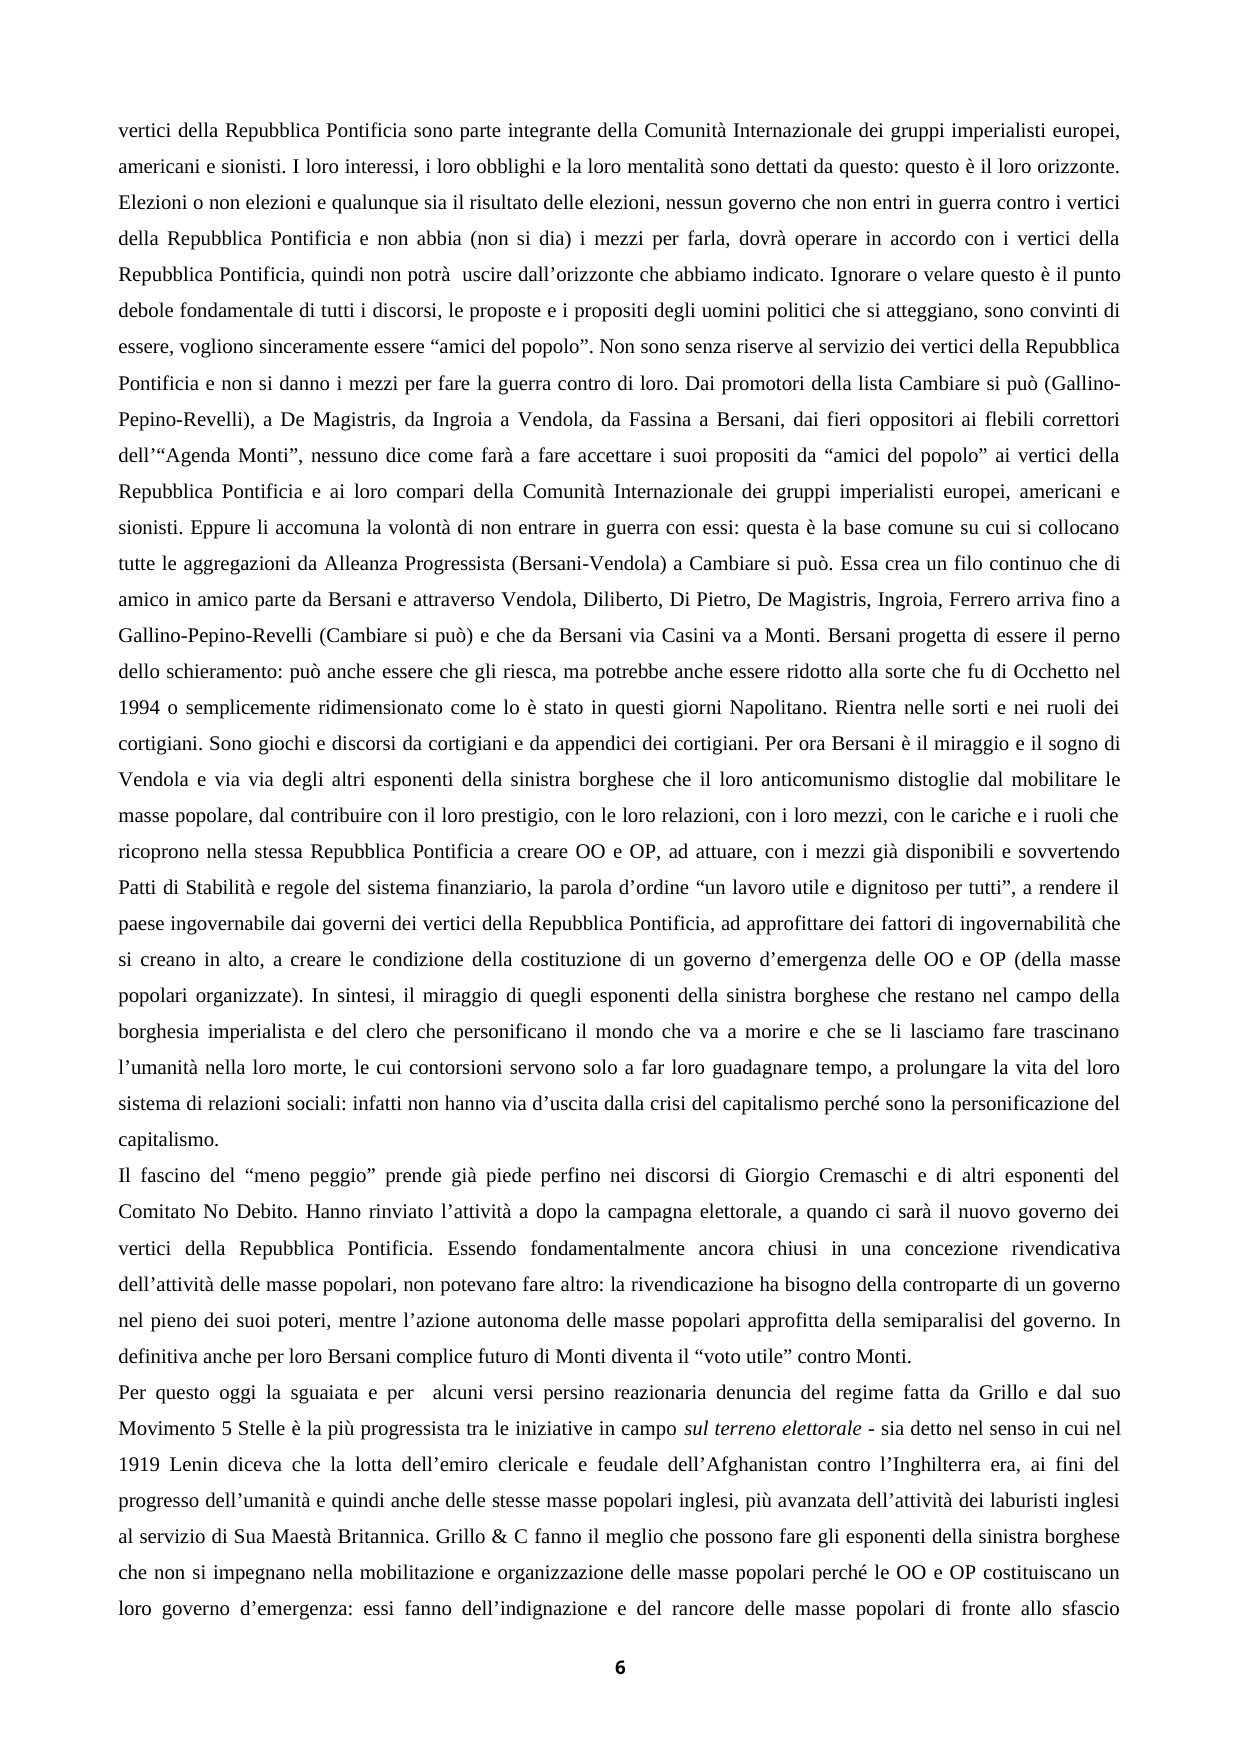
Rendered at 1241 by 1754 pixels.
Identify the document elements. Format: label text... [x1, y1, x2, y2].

text Il fascino del “meno peggio” prende già piede perfino nei discorsi di Giorgio Cremaschi e di altri esponenti del Comitato No Debito. Hanno rinviato l’attività a dopo la campagna elettorale, a quando ci sarà il nuovo governo dei vertici della Repubblica Pontificia. Essendo fondamentalmente ancora chiusi in una concezione rivendicativa dell’attività delle masse popolari, non potevano fare altro: la rivendicazione ha bisogno della controparte di un governo nel pieno dei suoi poteri, mentre l’azione autonoma delle masse popolari approfitta della semiparalisi del governo. In definitiva anche per loro Bersani complice futuro di Monti diventa il “voto utile” contro Monti. [118, 1163, 1122, 1368]
text Per questo oggi la sguaiata e per alcuni versi persino reazionaria denuncia del regime fatta da Grillo e dal suo Movimento 5 Stelle è la più progressista tra le iniziative in campo sul terreno elettorale - sia detto nel senso in cui nel 1919 Lenin diceva che la lotta dell’emiro clericale e feudale dell’Afghanistan contro l’Inghilterra era, ai fini del progresso dell’umanità e quindi anche delle stesse masse popolari inglesi, più avanzata dell’attività dei laburisti inglesi al servizio di Sua Maestà Britannica. Grillo & C fanno il meglio che possono fare gli esponenti della sinistra borghese che non si impegnano nella mobilitazione e organizzazione delle masse popolari perché le OO e OP costituiscano un loro governo d’emergenza: essi fanno dell’indignazione e del rancore delle masse popolari di fronte allo sfascio [118, 1379, 1122, 1620]
text vertici della Repubblica Pontificia sono parte integrante della Comunità Internazionale dei gruppi imperialisti europei, americani e sionisti. I loro interessi, i loro obblighi e la loro mentalità sono dettati da questo: questo è il loro orizzonte. Elezioni o non elezioni e qualunque sia il risultato delle elezioni, nessun governo che non entri in guerra contro i vertici della Repubblica Pontificia e non abbia (non si dia) i mezzi per farla, dovrà operare in accordo con i vertici della Repubblica Pontificia, quindi non potrà uscire dall’orizzonte che abbiamo indicato. Ignorare o velare questo è il punto debole fondamentale di tutti i discorsi, le proposte e i propositi degli uomini politici che si atteggiano, sono convinti di essere, vogliono sinceramente essere “amici del popolo”. Non sono senza riserve al servizio dei vertici della Repubblica Pontificia e non si danno i mezzi per fare la guerra contro di loro. Dai promotori della lista Cambiare si può (Gallino-Pepino-Revelli), a De Magistris, da Ingroia a Vendola, da Fassina a Bersani, dai fieri oppositori ai flebili correttori dell’“Agenda Monti”, nessuno dice come farà a fare accettare i suoi propositi da “amici del popolo” ai vertici della Repubblica Pontificia e ai loro compari della Comunità Internazionale dei gruppi imperialisti europei, americani e sionisti. Eppure li accomuna la volontà di non entrare in guerra con essi: questa è la base comune su cui si collocano tutte le aggregazioni da Alleanza Progressista (Bersani-Vendola) a Cambiare si può. Essa crea un filo continuo che di amico in amico parte da Bersani e attraverso Vendola, Diliberto, Di Pietro, De Magistris, Ingroia, Ferrero arriva fino a Gallino-Pepino-Revelli (Cambiare si può) e che da Bersani via Casini va a Monti. Bersani progetta di essere il perno dello schieramento: può anche essere che gli riesca, ma potrebbe anche essere ridotto alla sorte che fu di Occhetto nel 1994 o semplicemente ridimensionato come lo è stato in questi giorni Napolitano. Rientra nelle sorti e nei ruoli dei cortigiani. Sono giochi e discorsi da cortigiani e da appendici dei cortigiani. Per ora Bersani è il miraggio e il sogno di Vendola e via via degli altri esponenti della sinistra borghese che il loro anticomunismo distoglie dal mobilitare le masse popolare, dal contribuire con il loro prestigio, con le loro relazioni, con i loro mezzi, con le cariche e i ruoli che ricoprono nella stessa Repubblica Pontificia a creare OO e OP, ad attuare, con i mezzi già disponibili e sovvertendo Patti di Stabilità e regole del sistema finanziario, la parola d’ordine “un lavoro utile e dignitoso per tutti”, a rendere il paese ingovernabile dai governi dei vertici della Repubblica Pontificia, ad approfittare dei fattori di ingovernabilità che si creano in alto, a creare le condizione della costituzione di un governo d’emergenza delle OO e OP (della masse popolari organizzate). In sintesi, il miraggio di quegli esponenti della sinistra borghese che restano nel campo della borghesia imperialista e del clero che personificano il mondo che va a morire e che se li lasciamo fare trascinano l’umanità nella loro morte, le cui contorsioni servono solo a far loro guadagnare tempo, a prolungare la vita del loro sistema di relazioni sociali: infatti non hanno via d’uscita dalla crisi del capitalismo perché sono la personificazione del capitalismo. [118, 118, 1122, 1151]
